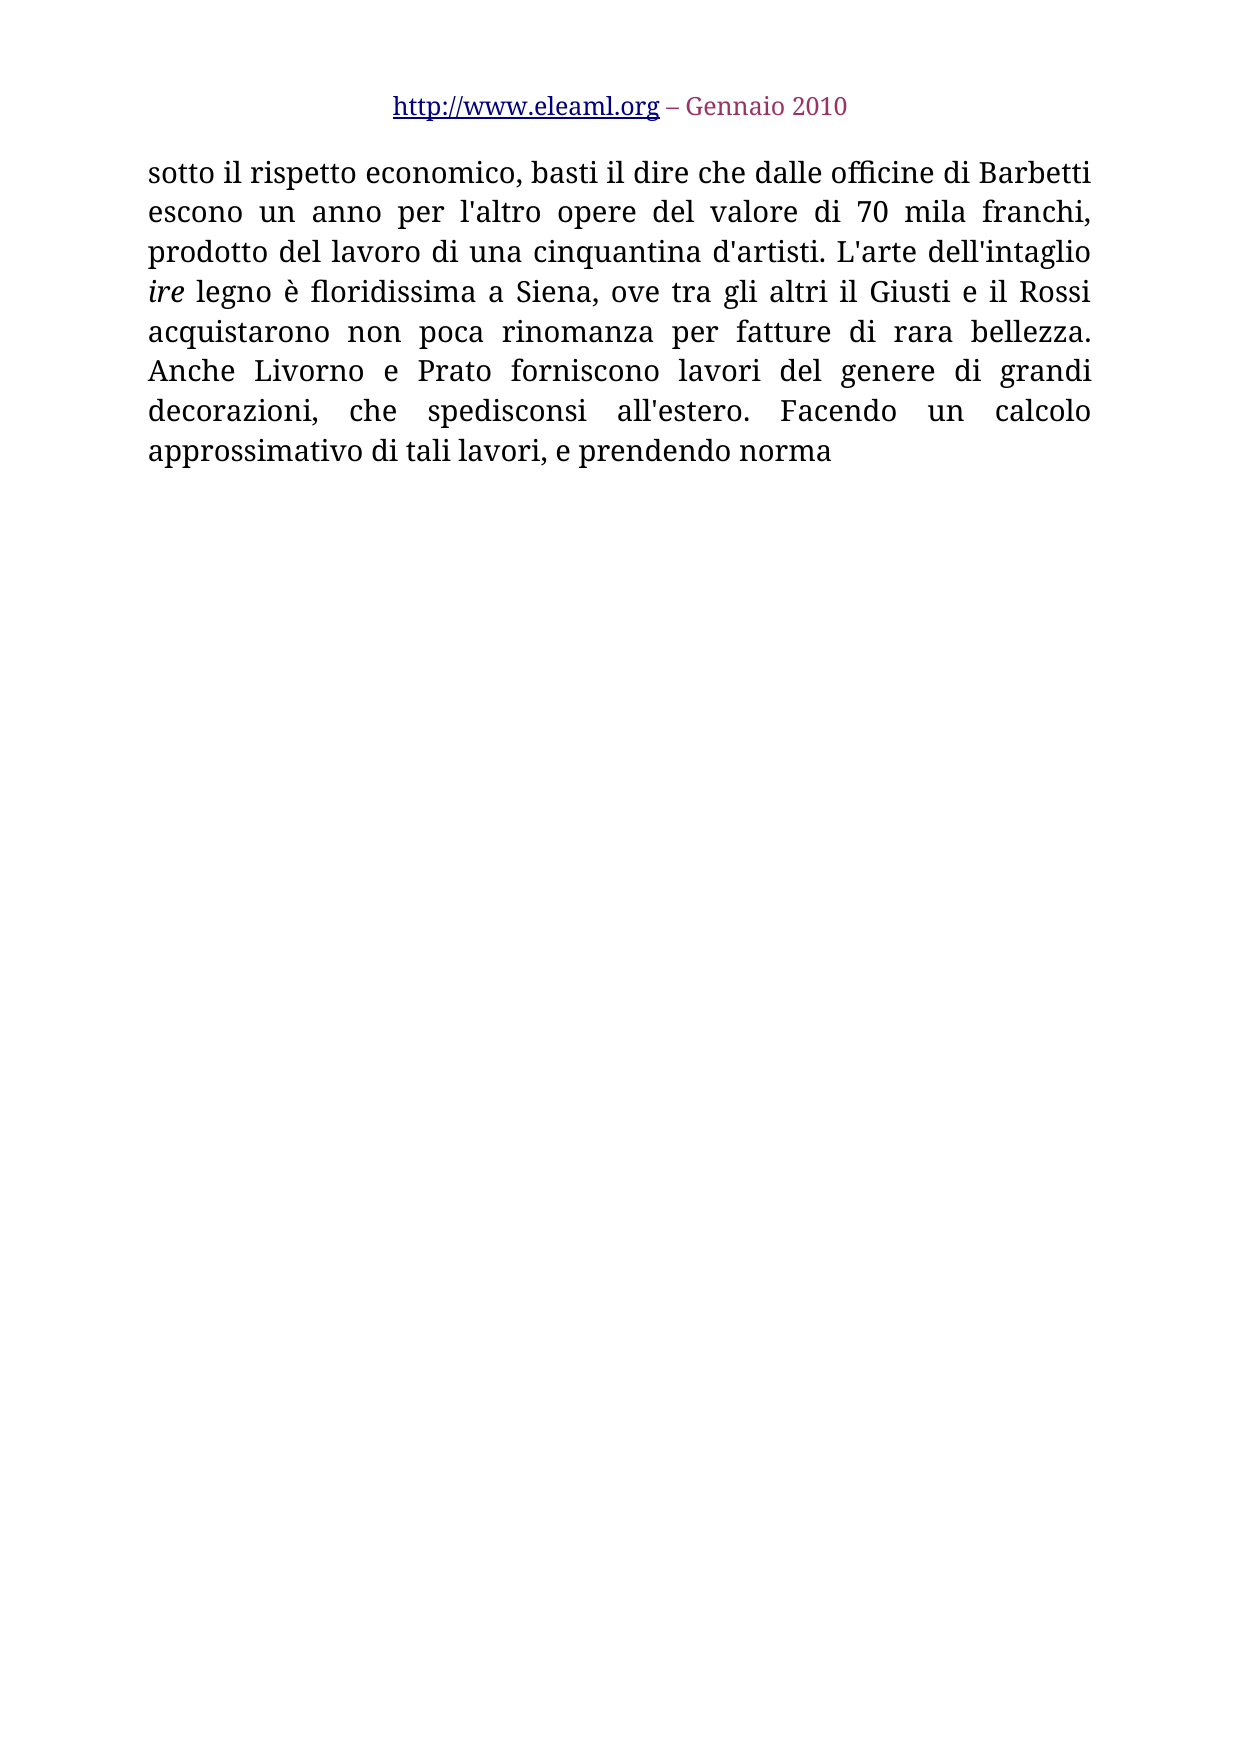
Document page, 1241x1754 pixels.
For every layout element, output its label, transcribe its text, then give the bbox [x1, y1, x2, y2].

text sotto il rispetto economico, basti il dire che dalle officine di Barbetti escono un anno per l'altro opere del valore di 70 mila franchi, prodotto del lavoro di una cinquantina d'artisti. L'arte dell'intaglio ire legno è floridissima a Siena, ove tra gli altri il Giusti e il Rossi acquistarono non poca rinomanza per fatture di rara bellezza. Anche Livorno e Prato forniscono lavori del genere di grandi decorazioni, che spedisconsi all'estero. Facendo un calcolo approssimativo di tali lavori, e prendendo norma [148, 152, 1093, 469]
